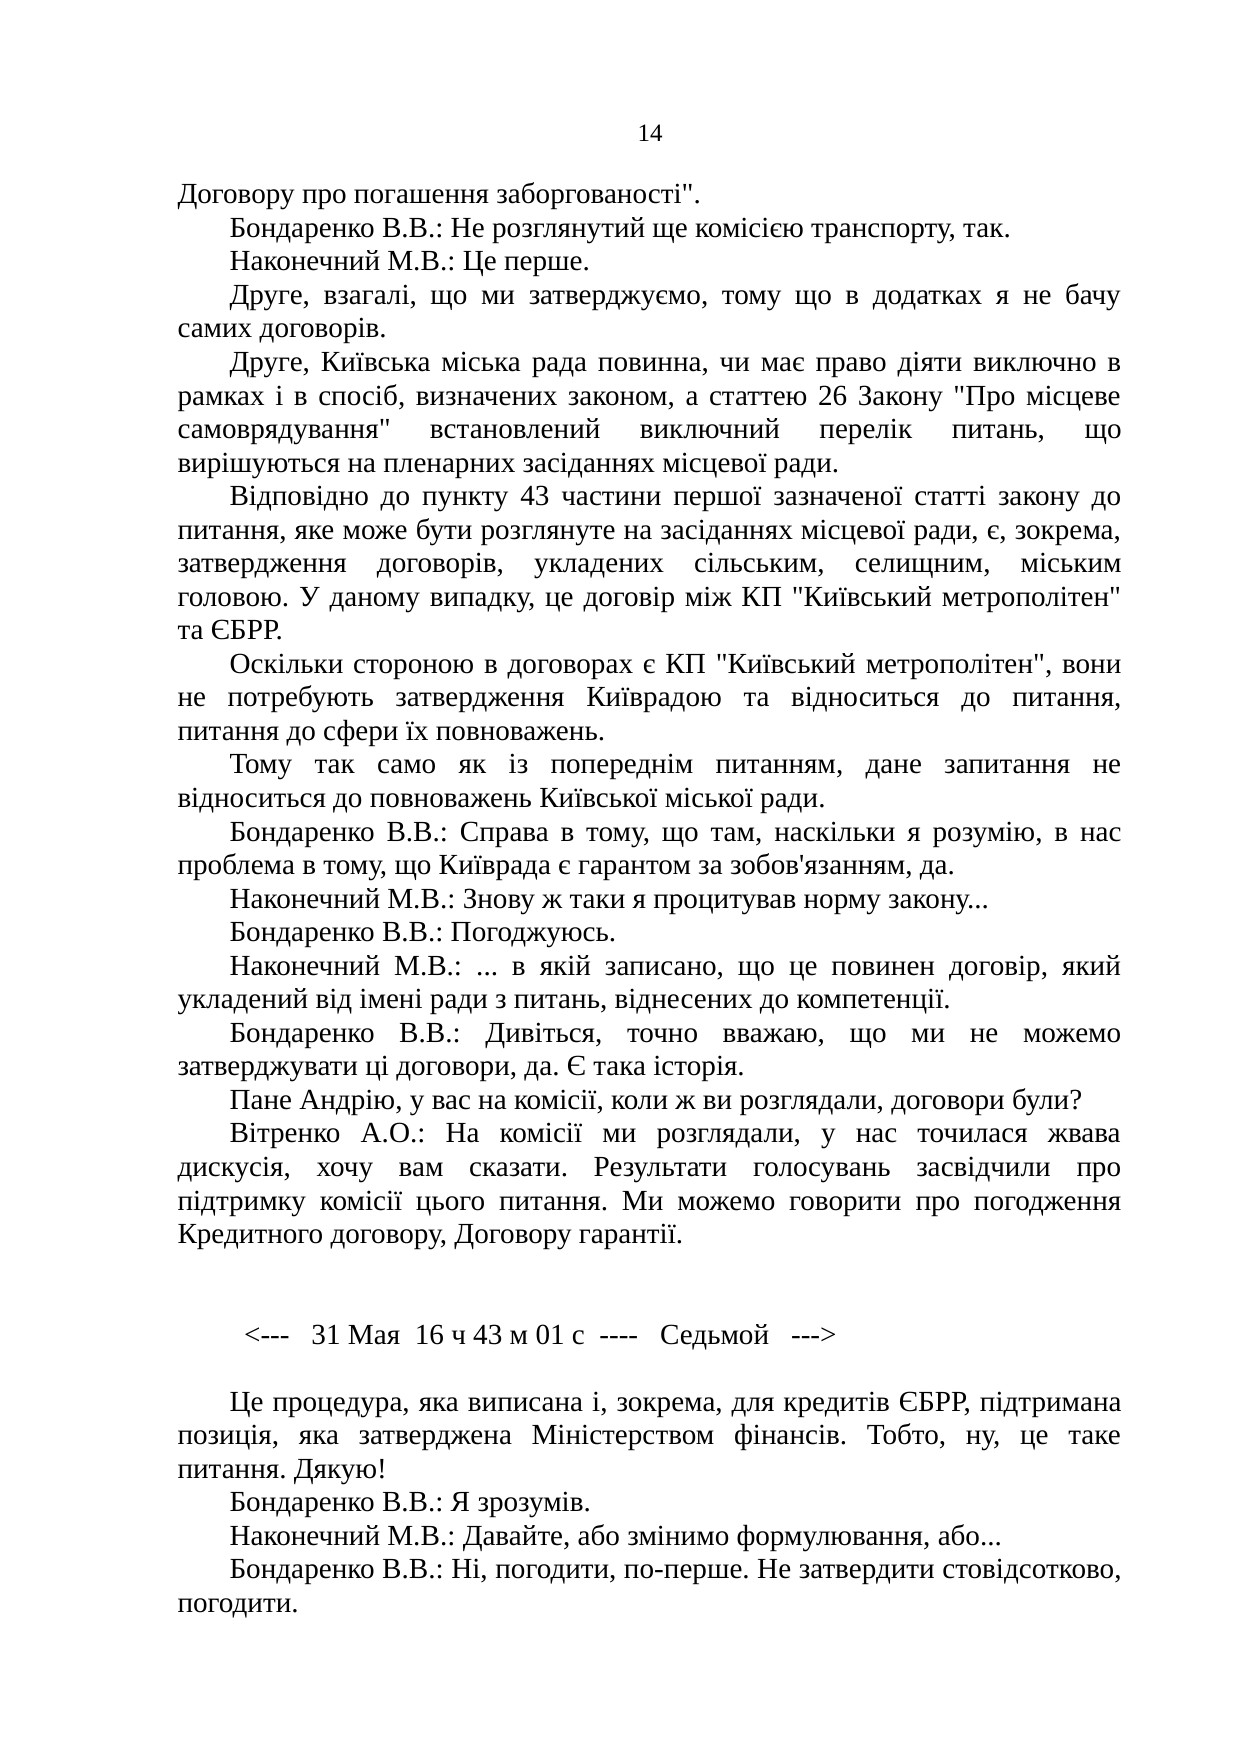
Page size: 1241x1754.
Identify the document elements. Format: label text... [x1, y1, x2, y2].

text Наконечний М.В.: Знову ж таки я процитував норму закону... [177, 881, 1122, 914]
text Бондаренко В.В.: Ні, погодити, по-перше. Не затвердити стовідсотково, погодити. [177, 1552, 1122, 1619]
text Бондаренко В.В.: Дивіться, точно вважаю, що ми не можемо затверджувати ці договори, да. Є така історія. [177, 1015, 1122, 1082]
text Наконечний М.В.: Це перше. [177, 243, 1122, 277]
text Бондаренко В.В.: Погоджуюсь. [177, 914, 1122, 948]
text Оскільки стороною в договорах є КП "Київський метрополітен", вони не потребують затвердження Київрадою та відноситься до питання, питання до сфери їх повноважень. [177, 646, 1122, 747]
text <--- 31 Мая 16 ч 43 м 01 с ---- Седьмой ---> [177, 1317, 1122, 1350]
text Відповідно до пункту 43 частини першої зазначеної статті закону до питання, яке може бути розглянуте на засіданнях місцевої ради, є, зокрема, затвердження договорів, укладених сільським, селищним, міським головою. У даному випадку, це договір між КП "Київський метрополітен" та ЄБРР. [177, 478, 1122, 646]
text Пане Андрію, у вас на комісії, коли ж ви розглядали, договори були? [177, 1082, 1122, 1116]
text Бондаренко В.В.: Я зрозумів. [177, 1484, 1122, 1518]
text Друге, Київська міська рада повинна, чи має право діяти виключно в рамках і в спосіб, визначених законом, а статтею 26 Закону "Про місцеве самоврядування" встановлений виключний перелік питань, що вирішуються на пленарних засіданнях місцевої ради. [177, 344, 1122, 478]
text Це процедура, яка виписана і, зокрема, для кредитів ЄБРР, підтримана позиція, яка затверджена Міністерством фінансів. Тобто, ну, це таке питання. Дякую! [177, 1384, 1122, 1484]
text Наконечний М.В.: ... в якій записано, що це повинен договір, який укладений від імені ради з питань, віднесених до компетенції. [177, 948, 1122, 1015]
text Наконечний М.В.: Давайте, або змінимо формулювання, або... [177, 1518, 1122, 1552]
text Бондаренко В.В.: Справа в тому, що там, наскільки я розумію, в нас проблема в тому, що Київрада є гарантом за зобов'язанням, да. [177, 814, 1122, 881]
text Договору про погашення заборгованості". [177, 176, 1122, 210]
text Друге, взагалі, що ми затверджуємо, тому що в додатках я не бачу самих договорів. [177, 277, 1122, 344]
text Бондаренко В.В.: Не розглянутий ще комісією транспорту, так. [177, 210, 1122, 243]
text Вітренко А.О.: На комісії ми розглядали, у нас точилася жвава дискусія, хочу вам сказати. Результати голосувань засвідчили про підтримку комісії цього питання. Ми можемо говорити про погодження Кредитного договору, Договору гарантії. [177, 1116, 1122, 1250]
text Тому так само як із попереднім питанням, дане запитання не відноситься до повноважень Київської міської ради. [177, 747, 1122, 814]
